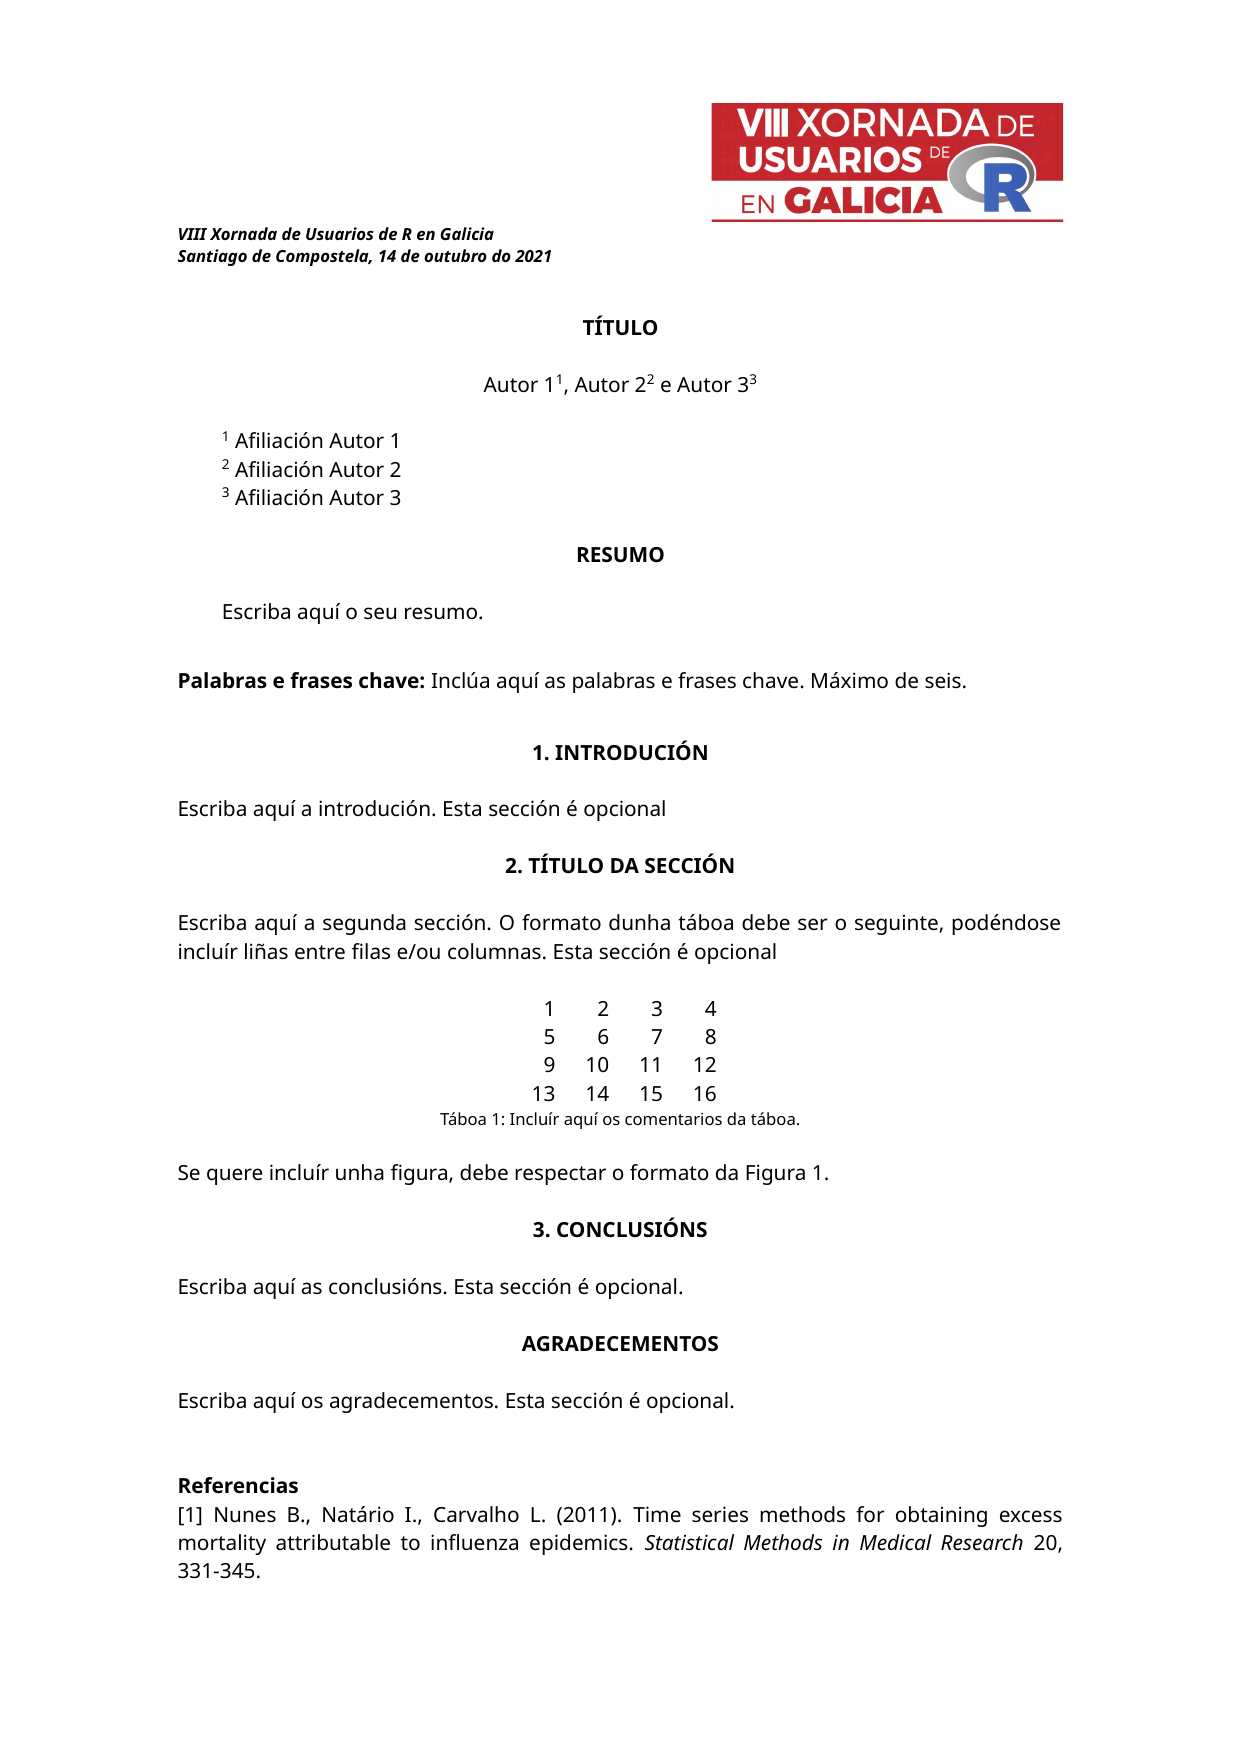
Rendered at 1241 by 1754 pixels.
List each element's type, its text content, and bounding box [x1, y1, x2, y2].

table_cell 15 [620, 1079, 674, 1107]
text 2 Aﬁliación Autor 2 [177, 455, 1063, 483]
text [1] Nunes B., Natário I., Carvalho L. (2011). Time series methods for obtaining excess mortality attributable to influenza epidemics. Statistical Methods in Medical Research 20, 331-345. [177, 1500, 1063, 1585]
text RESUMO [177, 540, 1063, 569]
table_header 2 [566, 994, 620, 1022]
text Referencias [177, 1471, 1063, 1500]
table_cell 5 [513, 1022, 566, 1051]
table_header 4 [674, 994, 728, 1022]
text 2. TÍTULO DA SECCIÓN [177, 851, 1063, 880]
table_cell 11 [620, 1051, 674, 1079]
text Palabras e frases chave: Inclúa aquí as palabras e frases chave. Máximo de seis. [177, 667, 1063, 695]
text Escriba aquí a introdución. Esta sección é opcional [177, 794, 1063, 823]
text Táboa 1: Incluír aquí os comentarios da táboa. [177, 1107, 1063, 1130]
table_cell 6 [566, 1022, 620, 1051]
table_cell 12 [674, 1051, 728, 1079]
text Escriba aquí as conclusións. Esta sección é opcional. [177, 1272, 1063, 1301]
table_cell 13 [513, 1079, 566, 1107]
table_cell 10 [566, 1051, 620, 1079]
text 1. INTRODUCIÓN [177, 738, 1063, 766]
text AGRADECEMENTOS [177, 1329, 1063, 1358]
table_cell 8 [674, 1022, 728, 1051]
table_header 1 [513, 994, 566, 1022]
text Escriba aquí os agradecementos. Esta sección é opcional. [177, 1386, 1063, 1414]
text Se quere incluír unha figura, debe respectar o formato da Figura 1. [177, 1158, 1063, 1187]
text TÍTULO [177, 313, 1063, 341]
table_header 3 [620, 994, 674, 1022]
text 1 Aﬁliación Autor 1 [177, 427, 1063, 455]
table_cell 7 [620, 1022, 674, 1051]
text Escriba aquí o seu resumo. [222, 597, 1063, 626]
text Autor 11, Autor 22 e Autor 33 [177, 370, 1063, 398]
text 3. CONCLUSIÓNS [177, 1215, 1063, 1244]
table_cell 16 [674, 1079, 728, 1107]
text Escriba aquí a segunda sección. O formato dunha táboa debe ser o seguinte, podéndose incluír liñas entre filas e/ou columnas. Esta sección é opcional [177, 908, 1063, 965]
table_cell 14 [566, 1079, 620, 1107]
table_cell 9 [513, 1051, 566, 1079]
text 3 Aﬁliación Autor 3 [177, 483, 1063, 512]
